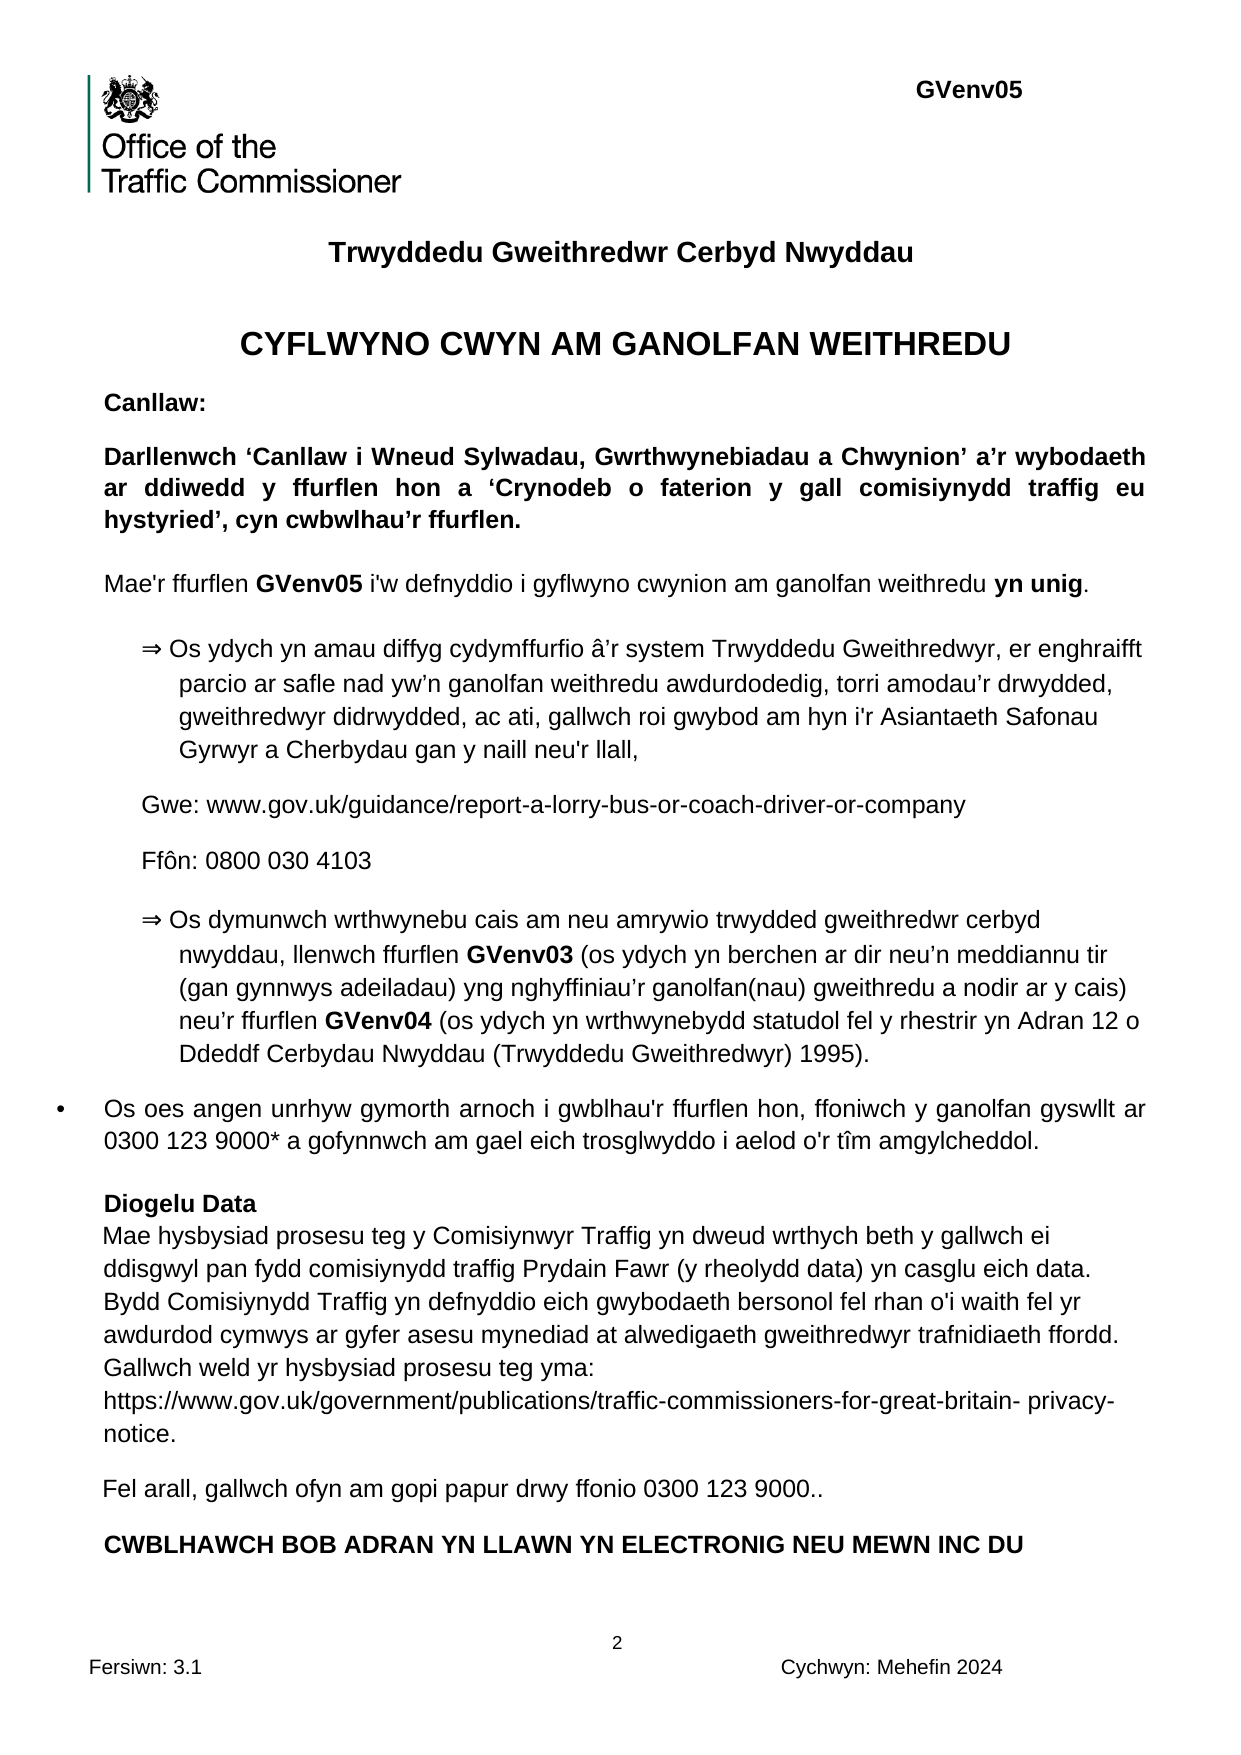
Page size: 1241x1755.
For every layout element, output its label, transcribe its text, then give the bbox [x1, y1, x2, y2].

text Darllenwch ‘Canllaw i Wneud Sylwadau, Gwrthwynebiadau a Chwynion’ a’r wybodaeth ar ddiwedd y ffurflen hon a ‘Crynodeb o faterion y gall comisiynydd traffig eu hystyried’, cyn cwbwlhau’r ffurflen. [103, 442, 1148, 534]
text Mae'r ffurflen GVenv05 i'w defnyddio i gyflwyno cwynion am ganolfan weithredu yn unig. [103, 569, 1148, 598]
text Diogelu Data [103, 1189, 1148, 1217]
text Fel arall, gallwch ofyn am gopi papur drwy ffonio 0300 123 9000.. [102, 1474, 1148, 1503]
text CWBLHAWCH BOB ADRAN YN LLAWN YN ELECTRONIG NEU MEWN INC DU [103, 1530, 1148, 1558]
text Ffôn: 0800 030 4103 [141, 846, 1148, 875]
text Trwyddedu Gweithredwr Cerbyd Nwyddau [178, 235, 1073, 268]
text Gwe: www.gov.uk/guidance/report-a-lorry-bus-or-coach-driver-or-company [141, 791, 1148, 819]
text ⇒ Os dymunwch wrthwynebu cais am neu amrywio trwydded gweithredwr cerbyd nwyddau, llenwch ffurflen GVenv03 (os ydych yn berchen ar dir neu’n meddiannu tir (gan gynnwys adeiladau) yng nghyffiniau’r ganolfan(nau) gweithredu a nodir ar y cais) neu’r ffurflen GVenv04 (os ydych yn wrthwynebydd statudol fel y rhestrir yn Adran 12 o Ddeddf Cerbydau Nwyddau (Trwyddedu Gweithredwyr) 1995). [141, 902, 1148, 1068]
text CYFLWYNO CWYN AM GANOLFAN WEITHREDU [104, 324, 1148, 362]
list Os oes angen unrhyw gymorth arnoch i gwblhau'r ffurflen hon, ffoniwch y ganolfan gyswllt ar 0300 123 9000* a gofynnwch am gael eich trosglwyddo i aelod o'r tîm amgylcheddol. [56, 1094, 1148, 1155]
text Canllaw: [104, 388, 1148, 417]
text ⇒ Os ydych yn amau diffyg cydymffurfio â’r system Trwyddedu Gweithredwyr, er enghraifft parcio ar safle nad yw’n ganolfan weithredu awdurdodedig, torri amodau’r drwydded, gweithredwyr didrwydded, ac ati, gallwch roi gwybod am hyn i'r Asiantaeth Safonau Gyrwyr a Cherbydau gan y naill neu'r llall, [141, 631, 1148, 764]
text Mae hysbysiad prosesu teg y Comisiynwyr Traffig yn dweud wrthych beth y gallwch ei ddisgwyl pan fydd comisiynydd traffig Prydain Fawr (y rheolydd data) yn casglu eich data. Bydd Comisiynydd Traffig yn defnyddio eich gwybodaeth bersonol fel rhan o'i waith fel yr awdurdod cymwys ar gyfer asesu mynediad at alwedigaeth gweithredwyr trafnidiaeth ffordd. Gallwch weld yr hysbysiad prosesu teg yma: https://www.gov.uk/government/publications/traffic-commissioners-for-great-britain- privacy-notice. [102, 1221, 1148, 1447]
